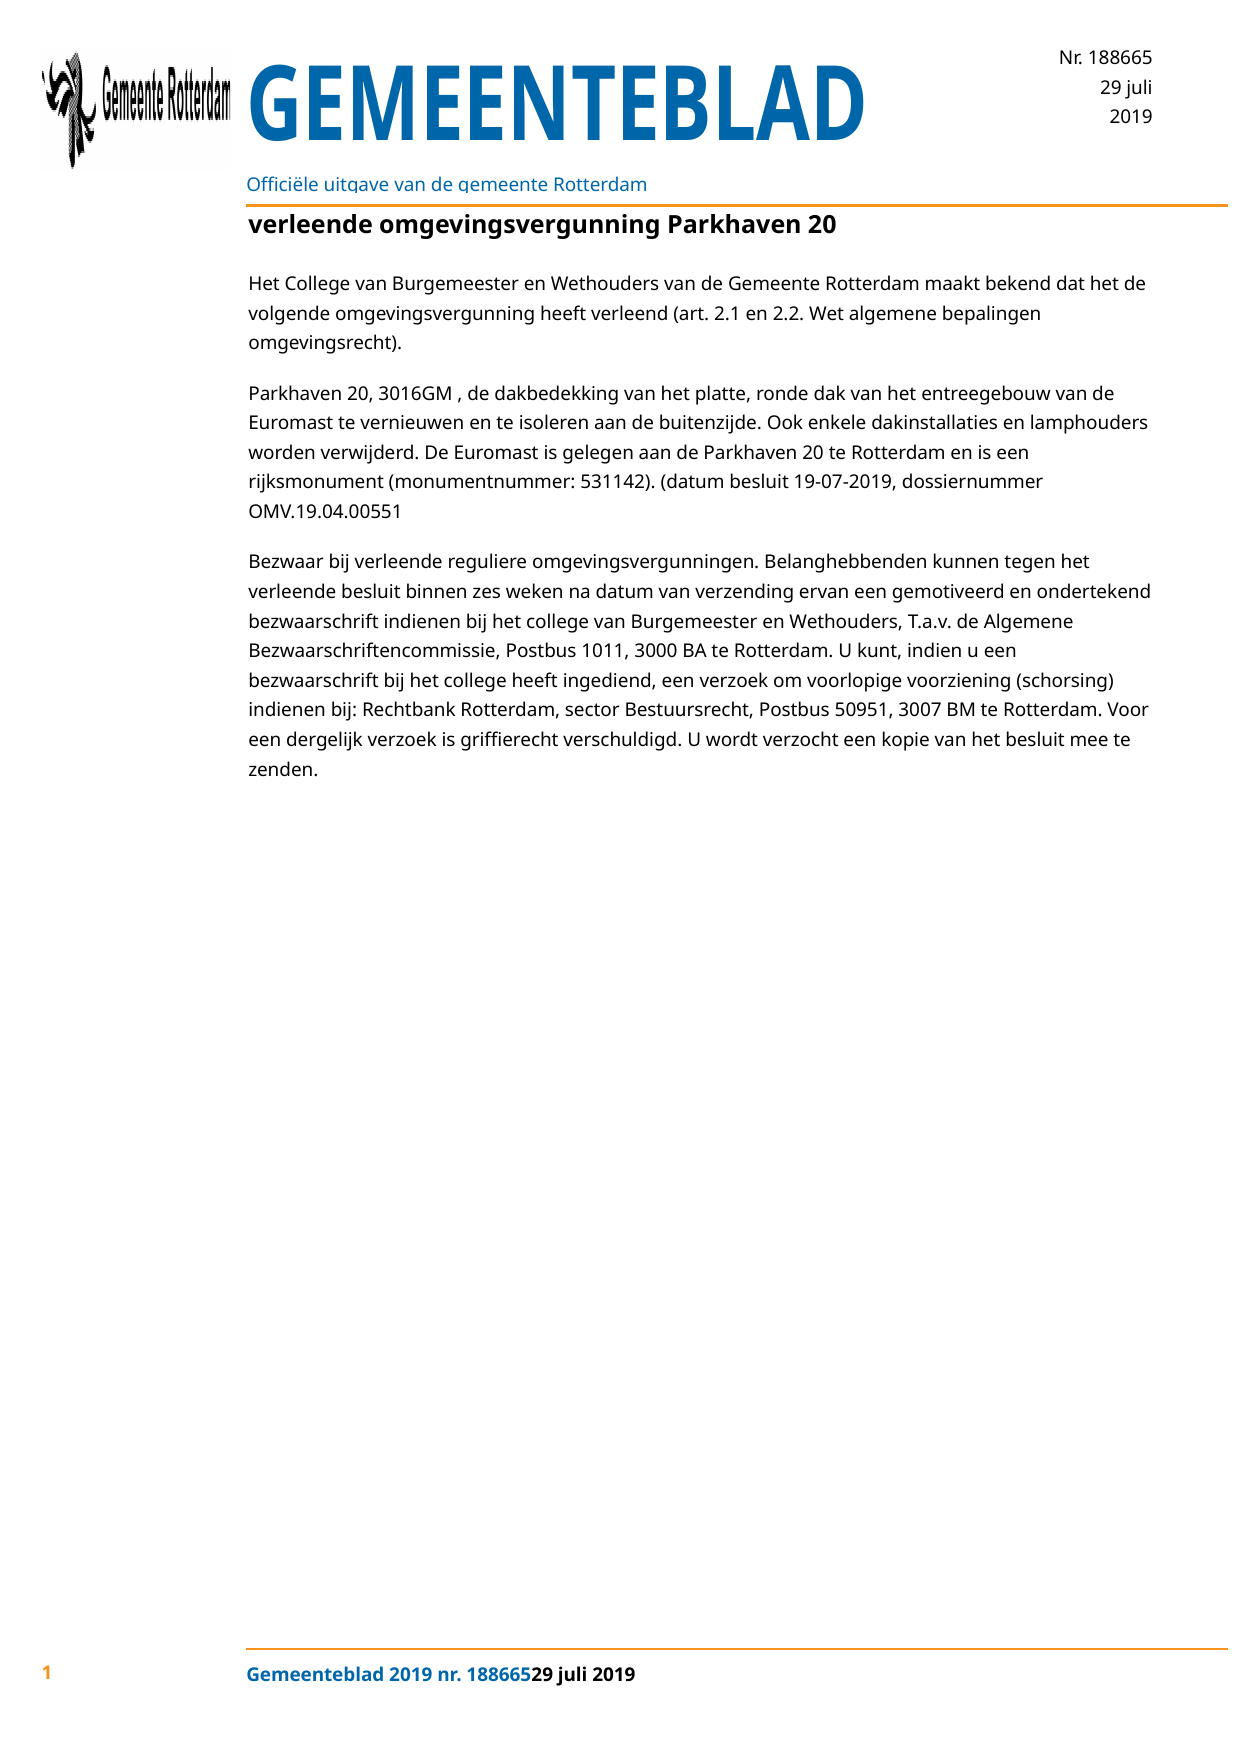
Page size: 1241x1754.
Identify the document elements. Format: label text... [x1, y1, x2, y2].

text Parkhaven 20, 3016GM , de dakbedekking van het platte, ronde dak van het entreegebouw van de Euromast te vernieuwen en te isoleren aan de buitenzijde. Ook enkele dakinstallaties en lamphouders worden verwijderd. De Euromast is gelegen aan de Parkhaven 20 te Rotterdam en is een rijksmonument (monumentnummer: 531142). (datum besluit 19-07-2019, dossiernummer OMV.19.04.00551 [248, 380, 1152, 524]
text verleende omgevingsvergunning Parkhaven 20 [248, 207, 1152, 241]
picture [41, 47, 231, 172]
text Het College van Burgemeester en Wethouders van de Gemeente Rotterdam maakt bekend dat het de volgende omgevingsvergunning heeft verleend (art. 2.1 en 2.2. Wet algemene bepalingen omgevingsrecht). [248, 270, 1152, 355]
text Bezwaar bij verleende reguliere omgevingsvergunningen. Belanghebbenden kunnen tegen het verleende besluit binnen zes weken na datum van verzending ervan een gemotiveerd en ondertekend bezwaarschrift indienen bij het college van Burgemeester en Wethouders, T.a.v. de Algemene Bezwaarschriftencommissie, Postbus 1011, 3000 BA te Rotterdam. U kunt, indien u een bezwaarschrift bij het college heeft ingediend, een verzoek om voorlopige voorziening (schorsing) indienen bij: Rechtbank Rotterdam, sector Bestuursrecht, Postbus 50951, 3007 BM te Rotterdam. Voor een dergelijk verzoek is griffierecht verschuldigd. U wordt verzocht een kopie van het besluit mee te zenden. [248, 549, 1152, 781]
